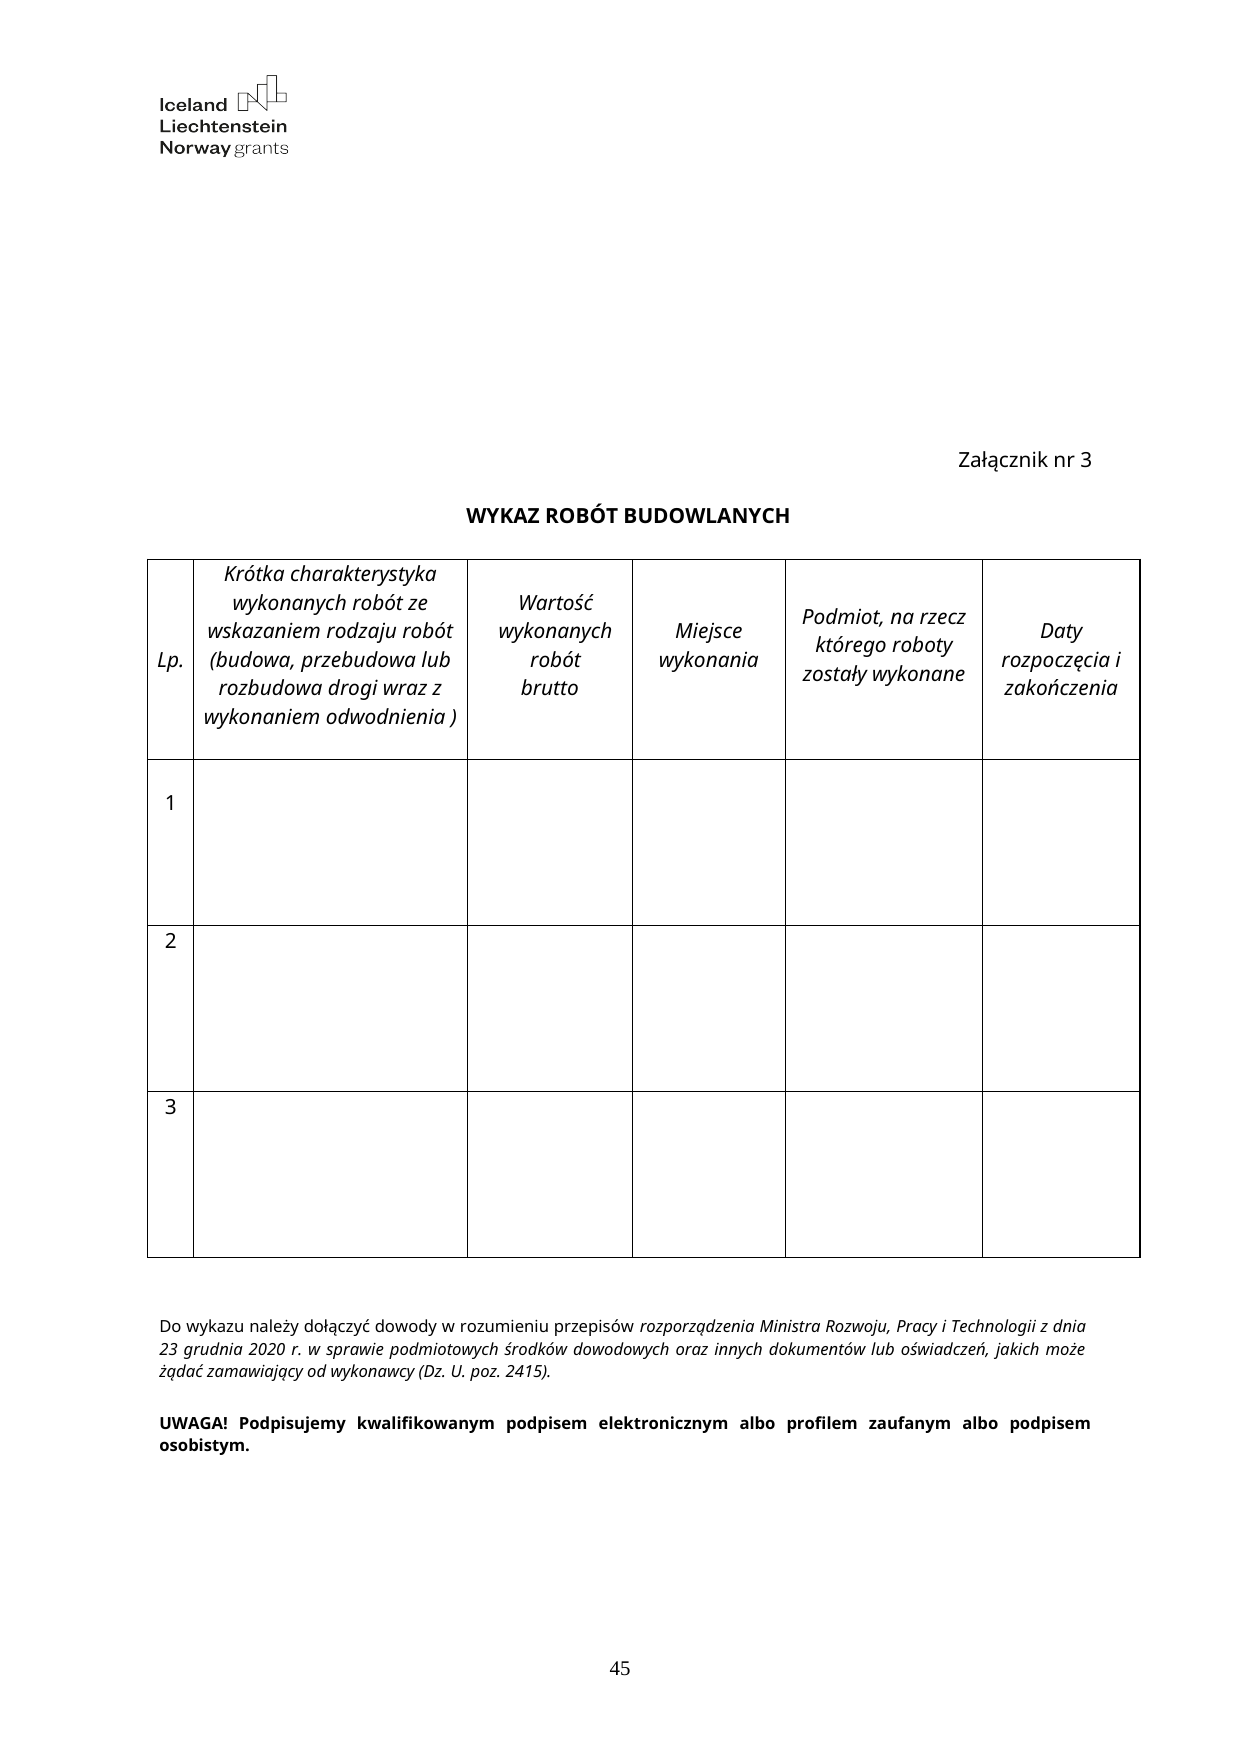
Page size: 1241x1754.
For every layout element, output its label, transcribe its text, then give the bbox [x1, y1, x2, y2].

table_cell [194, 760, 467, 925]
table_cell 3 [148, 1092, 193, 1257]
table_cell [633, 926, 785, 1091]
table_cell [633, 760, 785, 925]
table_cell [786, 926, 982, 1091]
text UWAGA! Podpisujemy kwalifikowanym podpisem elektronicznym albo profilem zaufanym albo podpisem osobistym. [159, 1411, 1092, 1457]
table_cell 2 [148, 926, 193, 1091]
table_cell 1 [148, 760, 193, 925]
table_header Wartość wykonanych robót brutto [468, 560, 632, 759]
table_header Lp. [148, 560, 193, 759]
table_cell [194, 1092, 467, 1257]
table_cell [983, 760, 1139, 925]
table_cell [786, 760, 982, 925]
table_header Podmiot, na rzecz którego roboty zostały wykonane [786, 560, 982, 759]
text Załącznik nr 3 [159, 445, 1092, 473]
text WYKAZ ROBÓT BUDOWLANYCH [159, 502, 1092, 530]
table_cell [633, 1092, 785, 1257]
picture [159, 75, 289, 158]
table_cell [983, 926, 1139, 1091]
table_cell [786, 1092, 982, 1257]
table_cell [194, 926, 467, 1091]
table_cell [468, 926, 632, 1091]
table_cell [468, 1092, 632, 1257]
text Do wykazu należy dołączyć dowody w rozumieniu przepisów rozporządzenia Ministra Rozwoju, Pracy i Technologii z dnia 23 grudnia 2020 r. w sprawie podmiotowych środków dowodowych oraz innych dokumentów lub oświadczeń, jakich może żądać zamawiający od wykonawcy (Dz. U. poz. 2415). [159, 1315, 1087, 1383]
table_cell [983, 1092, 1139, 1257]
table_header Krótka charakterystyka wykonanych robót ze wskazaniem rodzaju robót (budowa, przebudowa lub rozbudowa drogi wraz z wykonaniem odwodnienia ) [194, 560, 467, 759]
table_header Daty rozpoczęcia i zakończenia [983, 560, 1139, 759]
table_cell [468, 760, 632, 925]
table_header Miejsce wykonania [633, 560, 785, 759]
